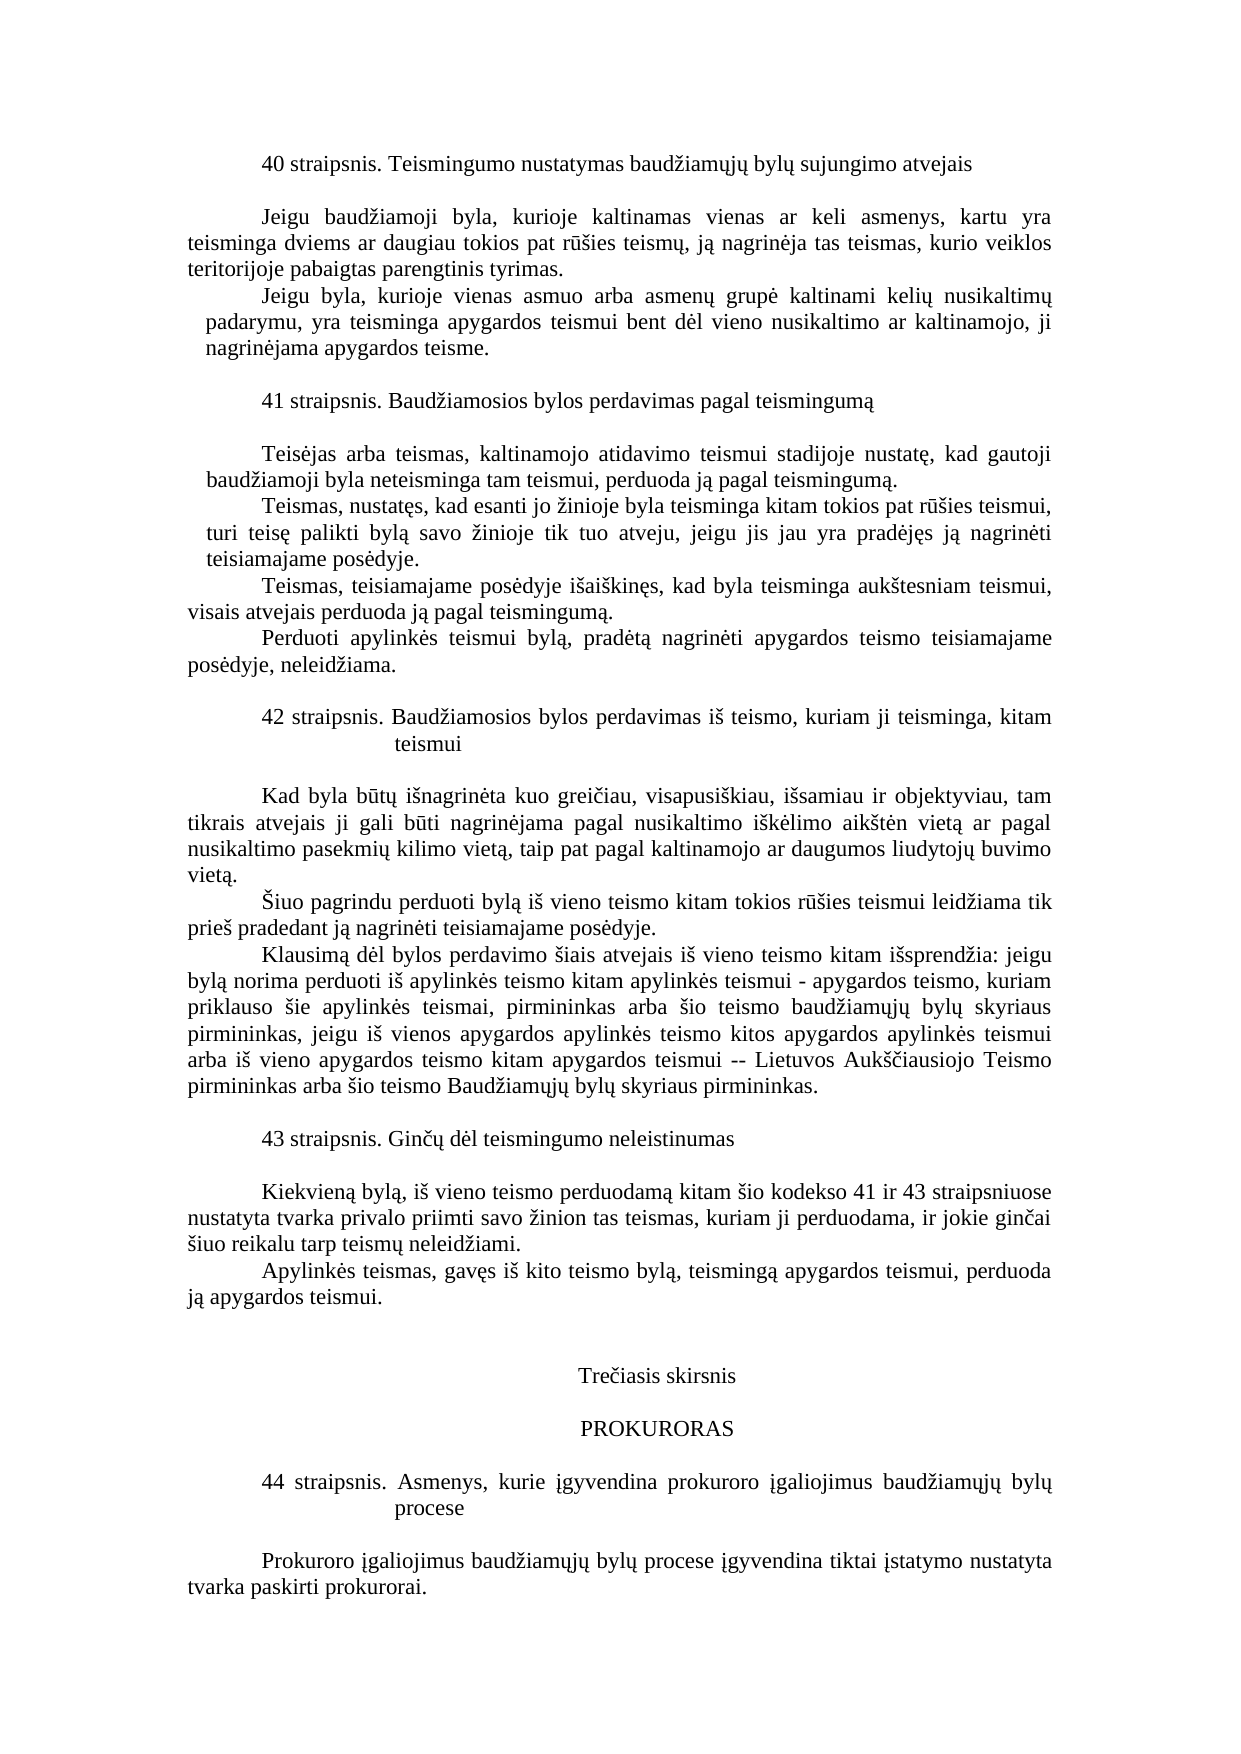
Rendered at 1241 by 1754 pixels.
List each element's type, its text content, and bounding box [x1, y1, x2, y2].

text Klausimą dėl bylos perdavimo šiais atvejais iš vieno teismo kitam išsprendžia: jeigu bylą norima perduoti iš apylinkės teismo kitam apylinkės teismui - apygardos teismo, kuriam priklauso šie apylinkės teismai, pirmininkas arba šio teismo baudžiamųjų bylų skyriaus pirmininkas, jeigu iš vienos apygardos apylinkės teismo kitos apygardos apylinkės teismui arba iš vieno apygardos teismo kitam apygardos teismui -- Lietuvos Aukščiausiojo Teismo pirmininkas arba šio teismo Baudžiamųjų bylų skyriaus pirmininkas. [187, 941, 1053, 1099]
text Apylinkės teismas, gavęs iš kito teismo bylą, teismingą apygardos teismui, perduoda ją apygardos teismui. [187, 1257, 1053, 1309]
text Teisėjas arba teismas, kaltinamojo atidavimo teismui stadijoje nustatę, kad gautoji baudžiamoji byla neteisminga tam teismui, perduoda ją pagal teismingumą. [206, 440, 1053, 493]
text Teismas, nustatęs, kad esanti jo žinioje byla teisminga kitam tokios pat rūšies teismui, turi teisę palikti bylą savo žinioje tik tuo atveju, jeigu jis jau yra pradėjęs ją nagrinėti teisiamajame posėdyje. [206, 493, 1053, 572]
text Šiuo pagrindu perduoti bylą iš vieno teismo kitam tokios rūšies teismui leidžiama tik prieš pradedant ją nagrinėti teisiamajame posėdyje. [187, 888, 1053, 941]
text Jeigu byla, kurioje vienas asmuo arba asmenų grupė kaltinami kelių nusikaltimų padarymu, yra teisminga apygardos teismui bent dėl vieno nusikaltimo ar kaltinamojo, ji nagrinėjama apygardos teisme. [205, 282, 1053, 361]
text Prokuroro įgaliojimus baudžiamųjų bylų procese įgyvendina tiktai įstatymo nustatyta tvarka paskirti prokurorai. [187, 1547, 1053, 1599]
text Kad byla būtų išnagrinėta kuo greičiau, visapusiškiau, išsamiau ir objektyviau, tam tikrais atvejais ji gali būti nagrinėjama pagal nusikaltimo iškėlimo aikštėn vietą ar pagal nusikaltimo pasekmių kilimo vietą, taip pat pagal kaltinamojo ar daugumos liudytojų buvimo vietą. [187, 782, 1053, 888]
text Kiekvieną bylą, iš vieno teismo perduodamą kitam šio kodekso 41 ir 43 straipsniuose nustatyta tvarka privalo priimti savo žinion tas teismas, kuriam ji perduodama, ir jokie ginčai šiuo reikalu tarp teismų neleidžiami. [187, 1178, 1053, 1257]
text 42 straipsnis. Baudžiamosios bylos perdavimas iš teismo, kuriam ji teisminga, kitam teismui [261, 703, 1053, 756]
text Teismas, teisiamajame posėdyje išaiškinęs, kad byla teisminga aukštesniam teismui, visais atvejais perduoda ją pagal teismingumą. [187, 572, 1053, 624]
text Perduoti apylinkės teismui bylą, pradėtą nagrinėti apygardos teismo teisiamajame posėdyje, neleidžiama. [187, 624, 1053, 677]
text 44 straipsnis. Asmenys, kurie įgyvendina prokuroro įgaliojimus baudžiamųjų bylų procese [261, 1468, 1053, 1520]
text 43 straipsnis. Ginčų dėl teismingumo neleistinumas [207, 1125, 1053, 1151]
text Trečiasis skirsnis [187, 1362, 1053, 1389]
text PROKURORAS [187, 1415, 1053, 1441]
text 41 straipsnis. Baudžiamosios bylos perdavimas pagal teismingumą [206, 387, 1053, 413]
text 40 straipsnis. Teismingumo nustatymas baudžiamųjų bylų sujungimo atvejais [261, 150, 1053, 176]
text Jeigu baudžiamoji byla, kurioje kaltinamas vienas ar keli asmenys, kartu yra teisminga dviems ar daugiau tokios pat rūšies teismų, ją nagrinėja tas teismas, kurio veiklos teritorijoje pabaigtas parengtinis tyrimas. [187, 203, 1053, 282]
